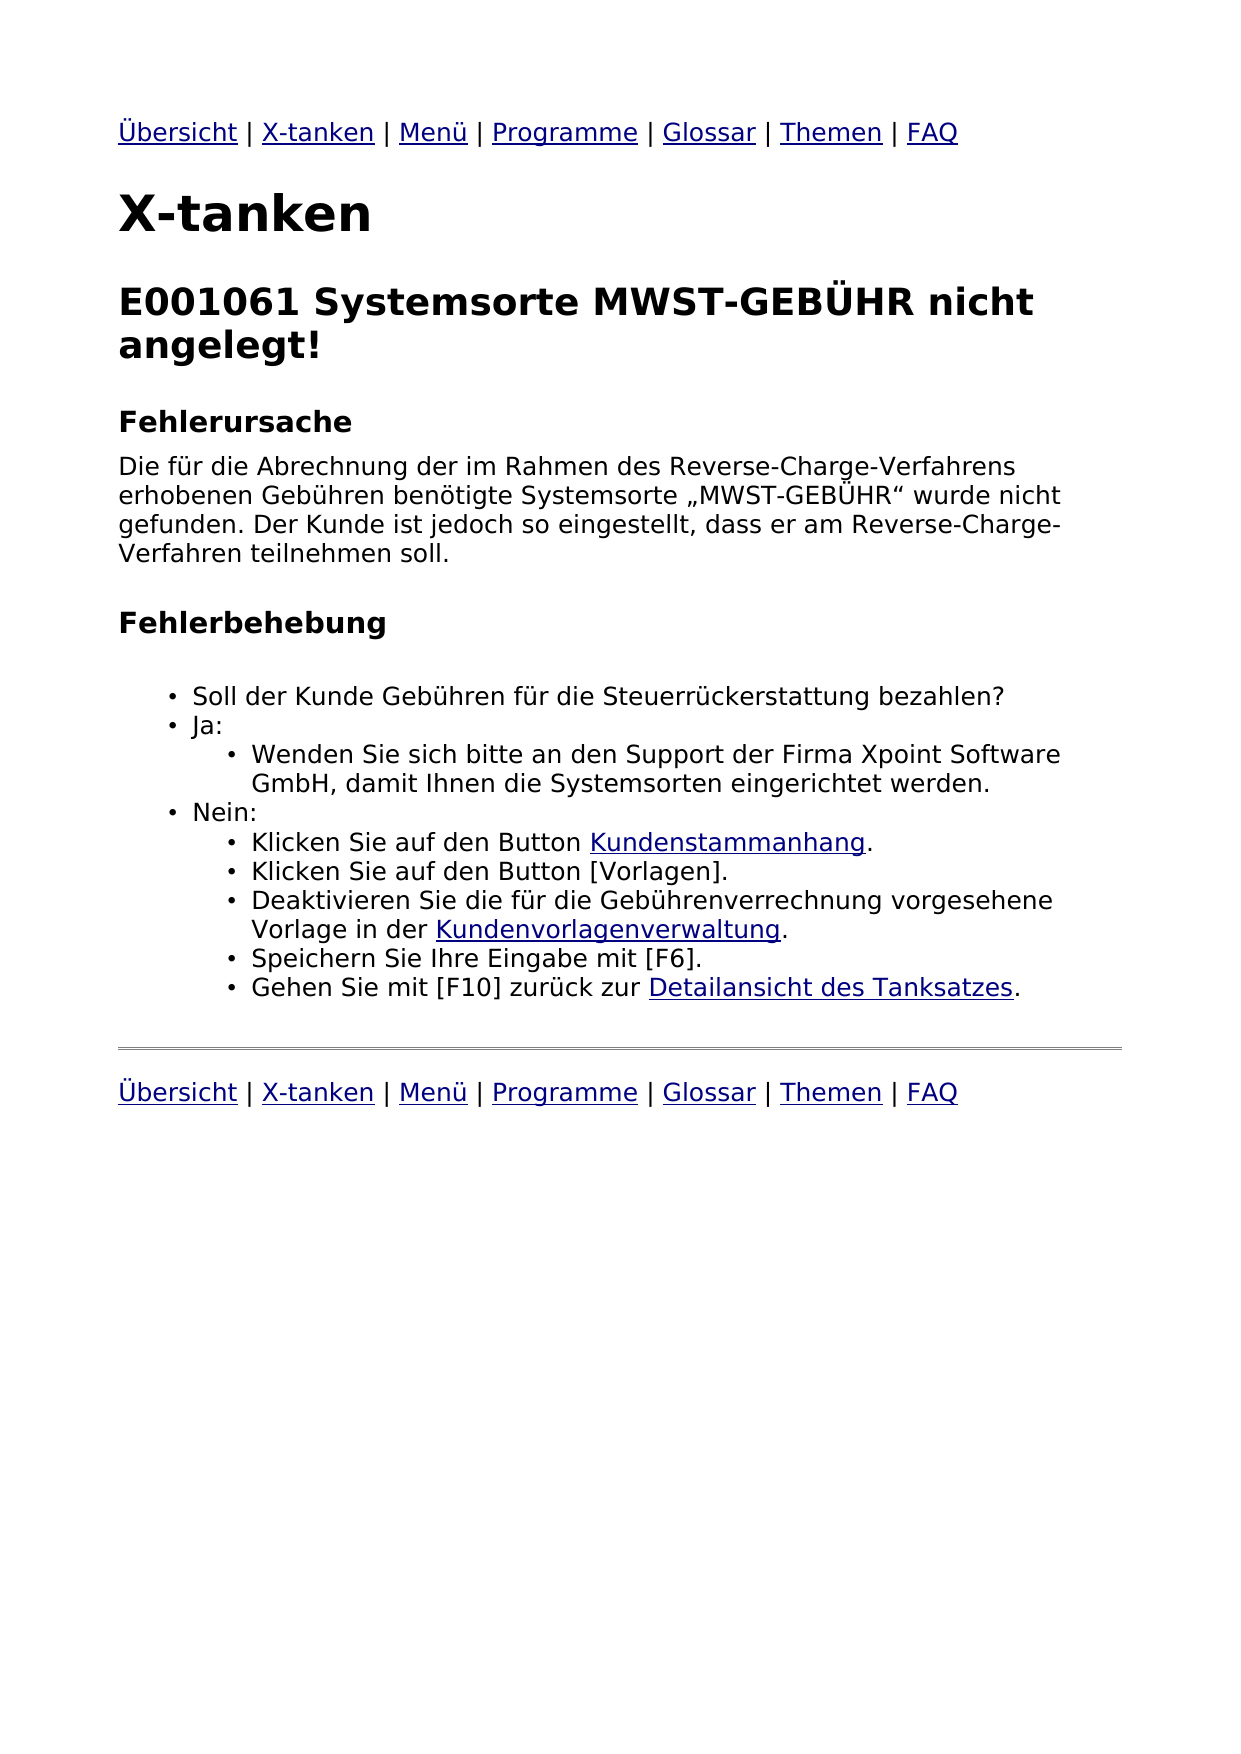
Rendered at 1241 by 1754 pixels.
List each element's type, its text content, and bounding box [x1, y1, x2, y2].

subtitle E001061 Systemsorte MWST-GEBÜHR nicht angelegt! [118, 281, 1122, 368]
text Übersicht | X-tanken | Menü | Programme | Glossar | Themen | FAQ [118, 1078, 1122, 1108]
list Soll der Kunde Gebühren für die Steuerrückerstattung bezahlen? [177, 682, 1122, 711]
list Wenden Sie sich bitte an den Support der Firma Xpoint Software GmbH, damit Ihnen die Systemsorten eingerichtet werden. [236, 740, 1122, 798]
list Klicken Sie auf den Button Kundenstammanhang. [236, 828, 1122, 857]
subtitle X-tanken [118, 185, 1122, 243]
text Übersicht | X-tanken | Menü | Programme | Glossar | Themen | FAQ [118, 118, 1122, 147]
text Die für die Abrechnung der im Rahmen des Reverse-Charge-Verfahrens erhobenen Gebühren benötigte Systemsorte „MWST-GEBÜHR“ wurde nicht gefunden. Der Kunde ist jedoch so eingestellt, dass er am Reverse-Charge-Verfahren teilnehmen soll. [118, 452, 1122, 568]
list Speichern Sie Ihre Eingabe mit [F6]. [236, 944, 1122, 973]
list Nein: [177, 798, 1122, 828]
list Deaktivieren Sie die für die Gebührenverrechnung vorgesehene Vorlage in der Kundenvorlagenverwaltung. [236, 886, 1122, 944]
list Klicken Sie auf den Button [Vorlagen]. [236, 857, 1122, 886]
list Gehen Sie mit [F10] zurück zur Detailansicht des Tanksatzes. [236, 973, 1122, 1003]
subtitle Fehlerbehebung [118, 606, 1122, 640]
subtitle Fehlerursache [118, 405, 1122, 439]
list Ja: [177, 711, 1122, 740]
